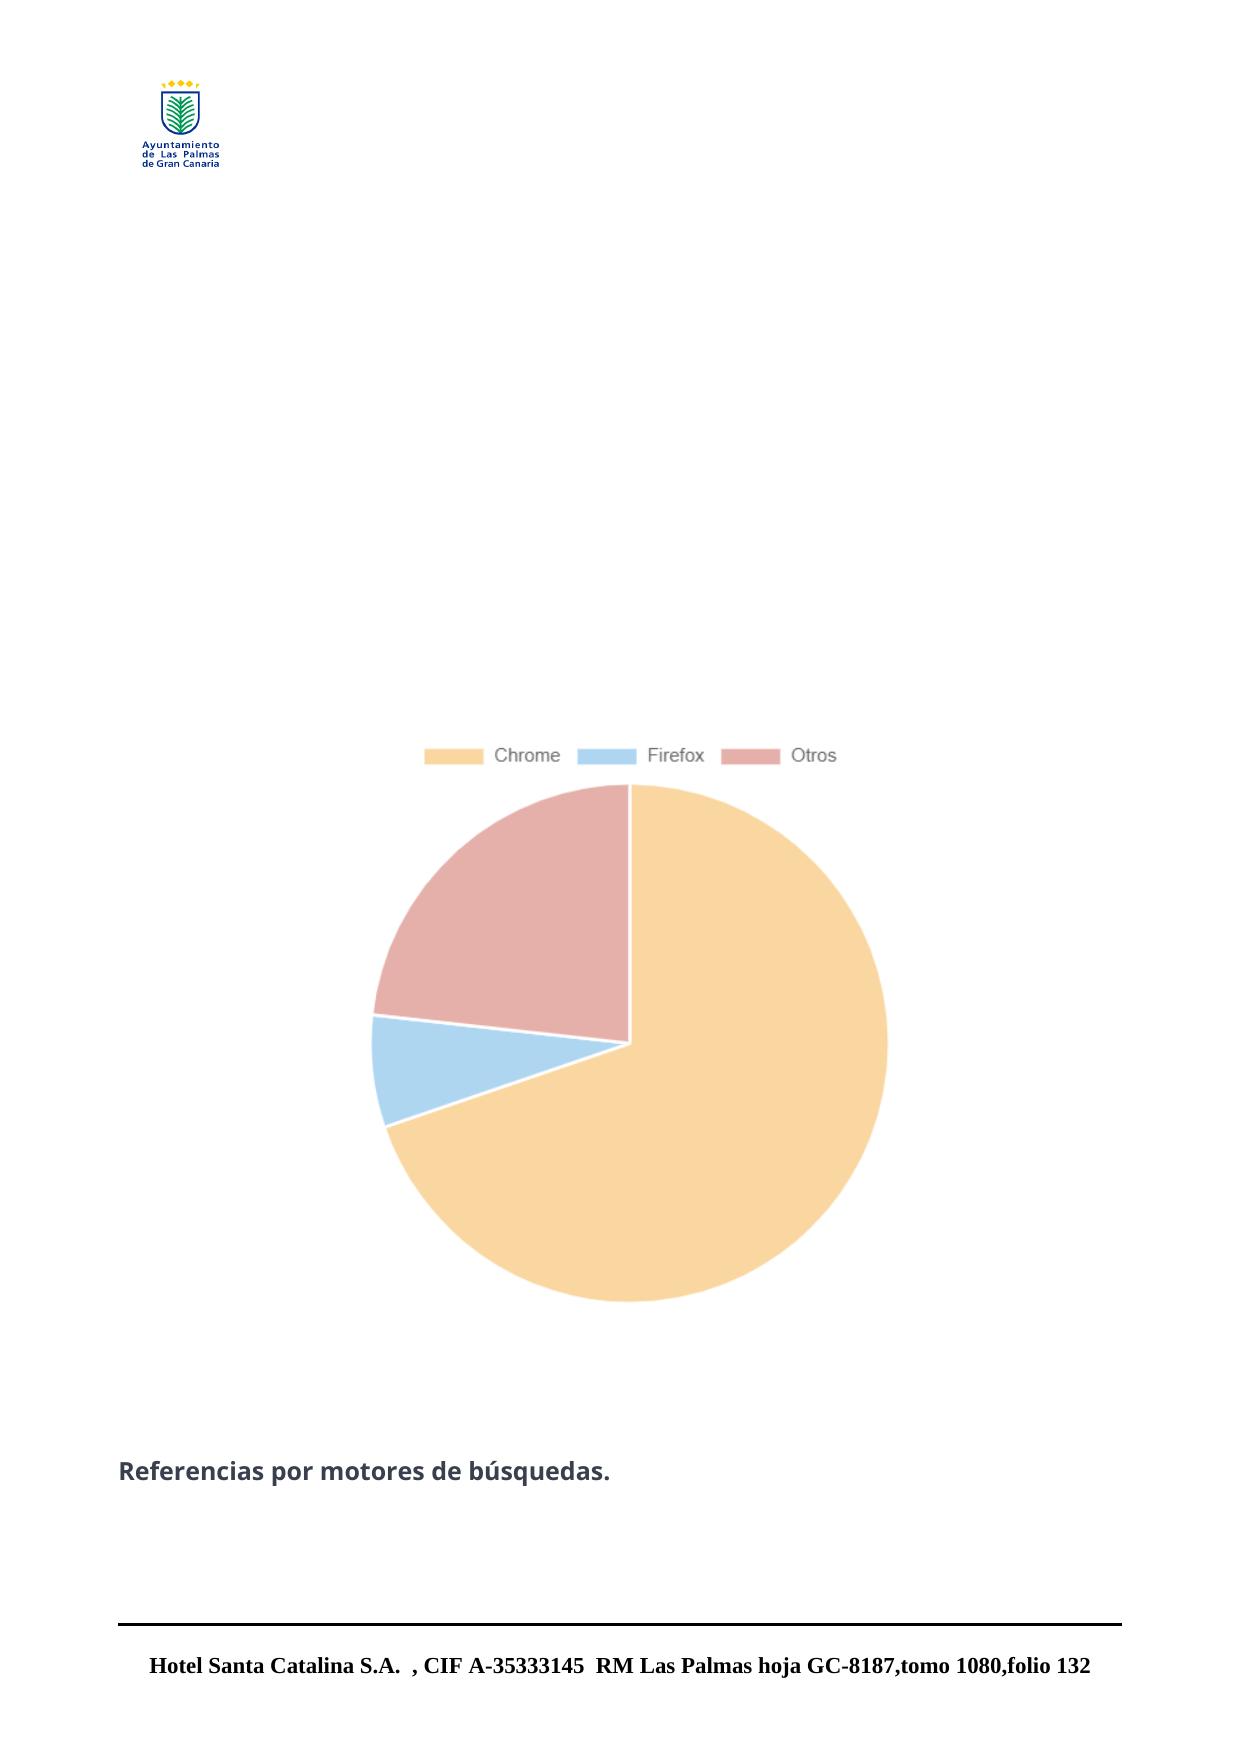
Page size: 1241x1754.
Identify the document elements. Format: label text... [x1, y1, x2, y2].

picture [334, 717, 906, 1330]
picture [118, 75, 241, 186]
text Referencias por motores de búsquedas. [118, 1453, 1122, 1488]
